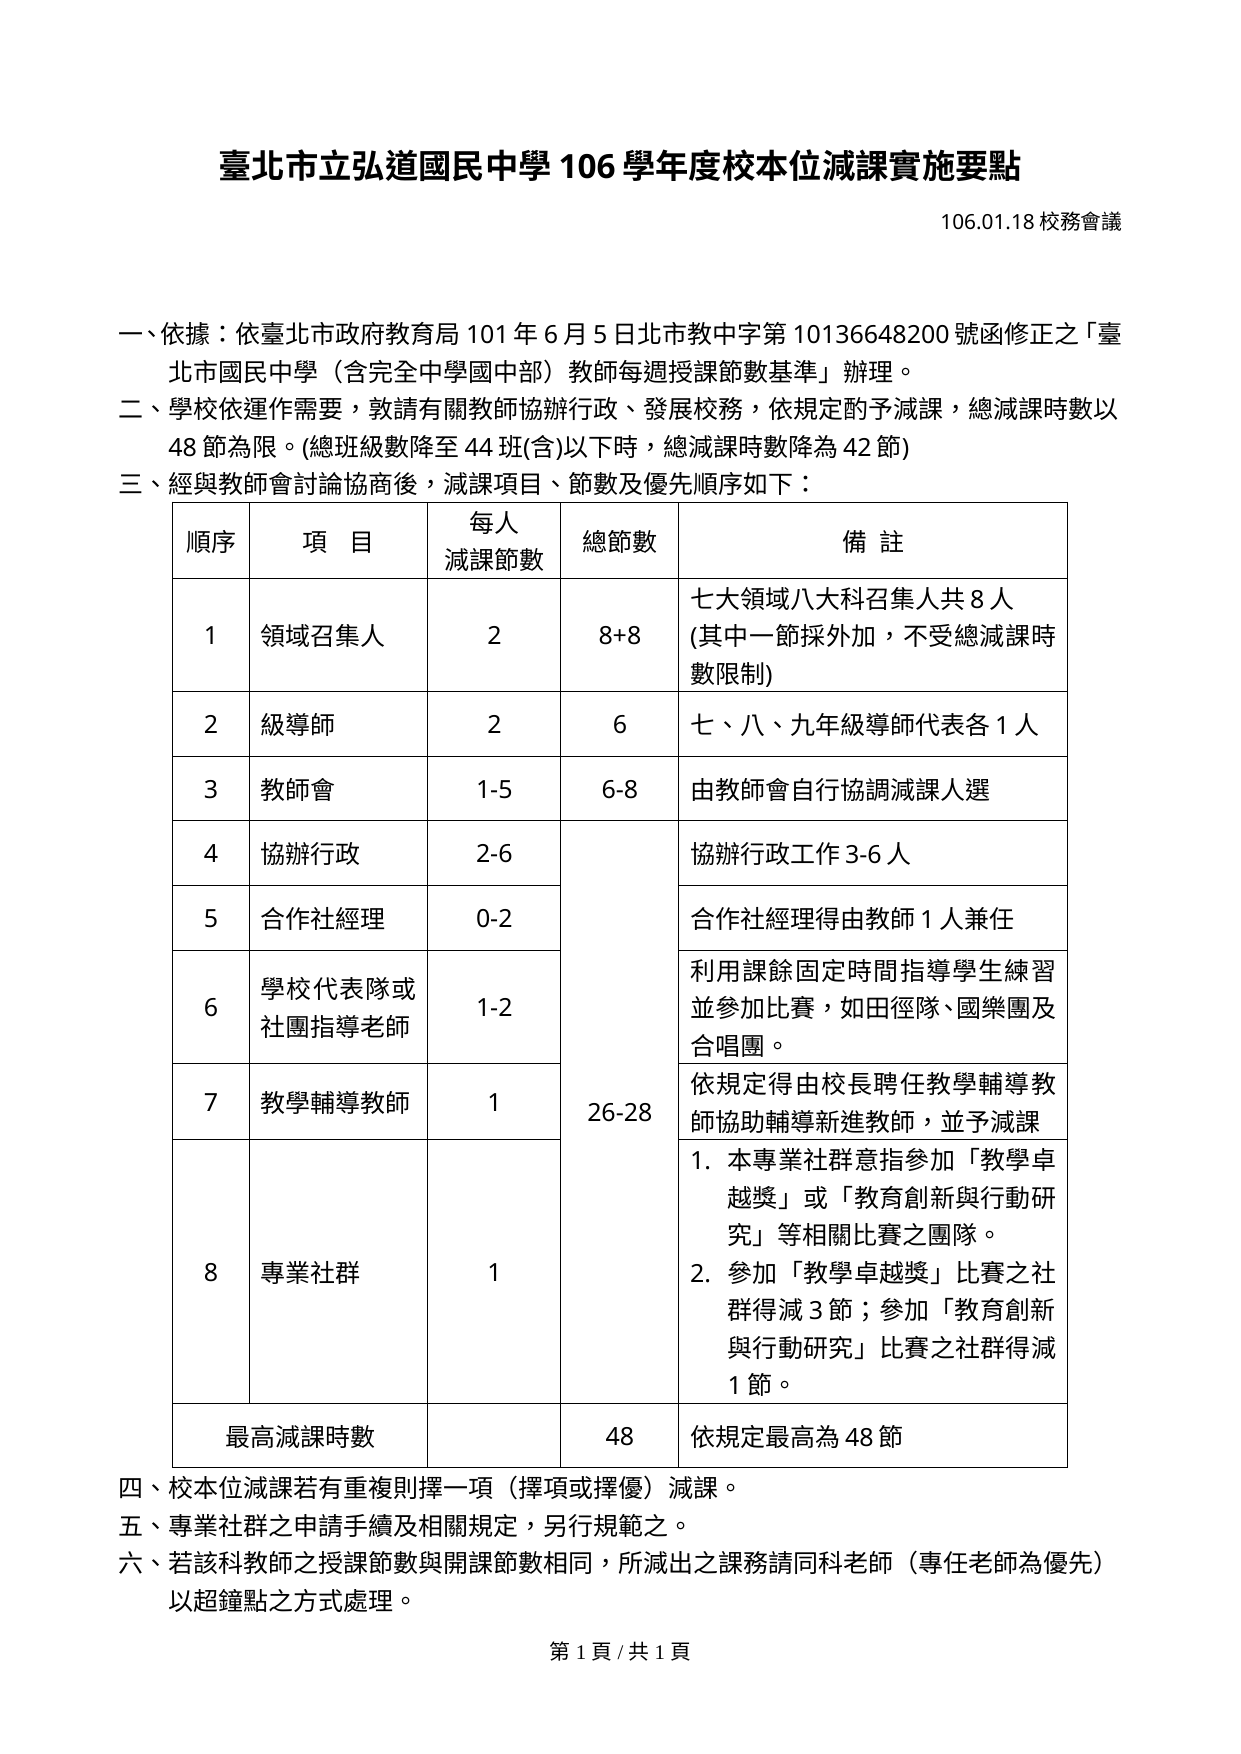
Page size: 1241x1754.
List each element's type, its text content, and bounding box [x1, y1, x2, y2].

table_header 順序 [173, 503, 249, 578]
text 臺北市立弘道國民中學106學年度校本位減課實施要點 [118, 127, 1122, 202]
table_cell 1 [428, 1140, 560, 1403]
table_cell 2 [428, 692, 560, 756]
table_cell 由教師會自行協調減課人選 [679, 757, 1067, 820]
table_cell 3 [173, 757, 249, 820]
table_cell 合作社經理得由教師1人兼任 [679, 886, 1067, 949]
table_cell 1-2 [428, 951, 560, 1063]
table_cell 2 [173, 692, 249, 756]
table_header 項 目 [250, 503, 427, 578]
table_cell 8 [173, 1140, 249, 1403]
table_cell 1 [428, 1064, 560, 1139]
table_cell 6-8 [561, 757, 678, 820]
table_cell 七大領域八大科召集人共8人 (其中一節採外加，不受總減課時數限制) [679, 579, 1067, 691]
table_cell 2-6 [428, 821, 560, 885]
table_cell 5 [173, 886, 249, 949]
text 二、學校依運作需要，敦請有關教師協辦行政、發展校務，依規定酌予減課，總減課時數以48節為限。(總班級數降至44班(含)以下時，總減課時數降為42節) [118, 389, 1122, 464]
table_cell 0-2 [428, 886, 560, 949]
table_cell 依規定得由校長聘任教學輔導教師協助輔導新進教師，並予減課 [679, 1064, 1067, 1139]
table_cell 6 [561, 692, 678, 756]
table_cell 最高減課時數 [173, 1404, 427, 1467]
text 四、校本位減課若有重複則擇一項（擇項或擇優）減課。 [118, 1468, 1122, 1506]
table_cell 協辦行政 [250, 821, 427, 885]
table_cell 1-5 [428, 757, 560, 820]
table_header 總節數 [561, 503, 678, 578]
text 一、依據：依臺北市政府教育局101年6月5日北市教中字第10136648200號函修正之「臺北市國民中學（含完全中學國中部）教師每週授課節數基準」辦理。 [118, 314, 1122, 389]
table_cell 26-28 [561, 821, 678, 1403]
table_cell 學校代表隊或社團指導老師 [250, 951, 427, 1063]
table_cell 1 [173, 579, 249, 691]
table_cell [428, 1404, 560, 1467]
table_cell 依規定最高為48節 [679, 1404, 1067, 1467]
table_cell 7 [173, 1064, 249, 1139]
text 六、若該科教師之授課節數與開課節數相同，所減出之課務請同科老師（專任老師為優先）以超鐘點之方式處理。 [118, 1543, 1122, 1618]
text 五、專業社群之申請手續及相關規定，另行規範之。 [118, 1506, 1122, 1543]
table_cell 4 [173, 821, 249, 885]
table_cell 合作社經理 [250, 886, 427, 949]
table_cell 教師會 [250, 757, 427, 820]
table_header 備 註 [679, 503, 1067, 578]
table_cell 專業社群 [250, 1140, 427, 1403]
table_cell 教學輔導教師 [250, 1064, 427, 1139]
table_header 每人 減課節數 [428, 503, 560, 578]
table_cell 級導師 [250, 692, 427, 756]
table_cell 48 [561, 1404, 678, 1467]
table_cell 協辦行政工作3-6人 [679, 821, 1067, 885]
table_cell 本專業社群意指參加「教學卓越獎」或「教育創新與行動研究」等相關比賽之團隊。 參加「教學卓越獎」比賽之社群得減3節；參加「教育創新與行動研究」比賽之社群得減1節。 [679, 1140, 1067, 1403]
table_cell 利用課餘固定時間指導學生練習並參加比賽，如田徑隊、國樂團及合唱團。 [679, 951, 1067, 1063]
table_cell 8+8 [561, 579, 678, 691]
text 106.01.18校務會議 [118, 202, 1122, 239]
table_cell 6 [173, 951, 249, 1063]
table_cell 領域召集人 [250, 579, 427, 691]
table_cell 七、八、九年級導師代表各1人 [679, 692, 1067, 756]
table_cell 2 [428, 579, 560, 691]
text 三、經與教師會討論協商後，減課項目、節數及優先順序如下： [118, 464, 1122, 502]
